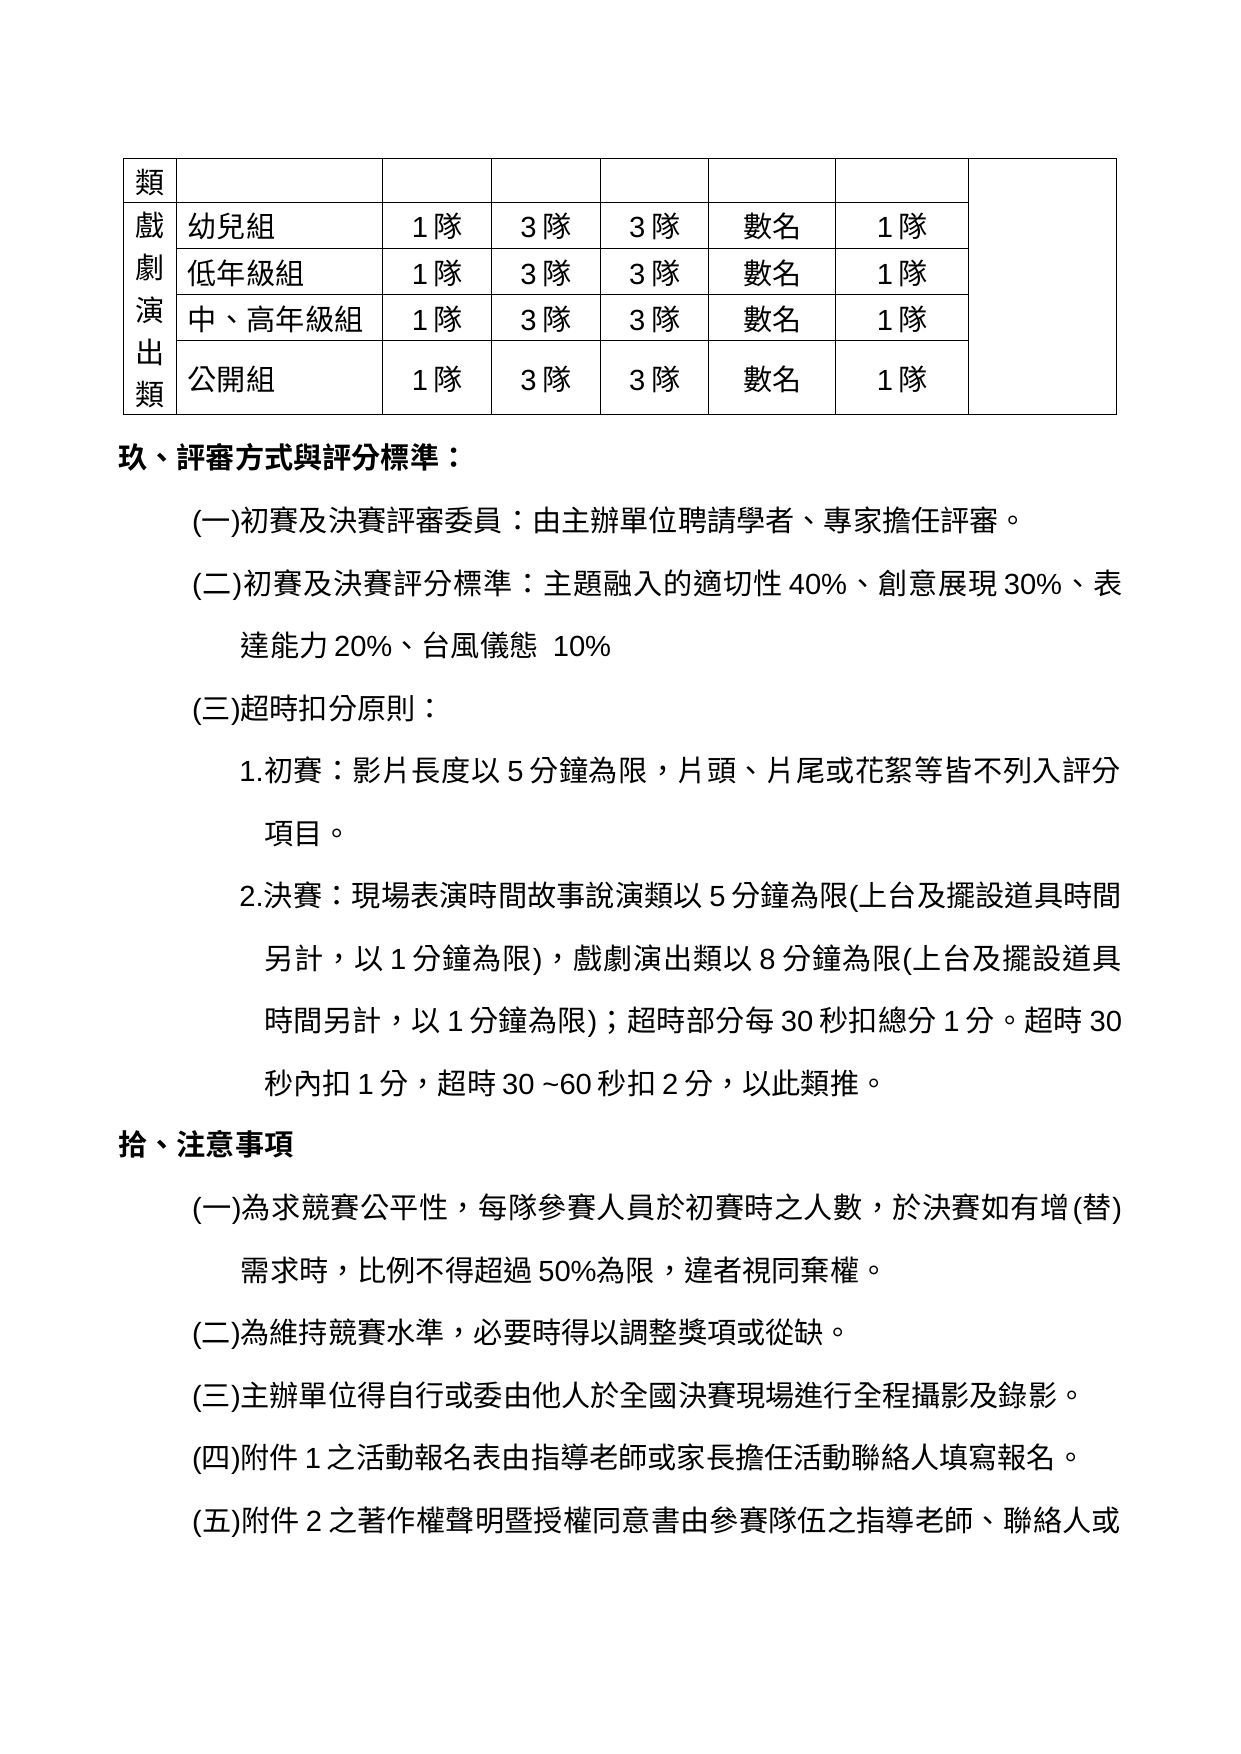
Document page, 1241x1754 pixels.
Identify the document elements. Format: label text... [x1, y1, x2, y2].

text (三)主辦單位得自行或委由他人於全國決賽現場進行全程攝影及錄影。 [192, 1352, 1122, 1414]
table_cell 3隊 [492, 203, 600, 248]
text (四)附件1之活動報名表由指導老師或家長擔任活動聯絡人填寫報名。 [192, 1414, 1122, 1477]
table_cell 戲劇演出類 [124, 203, 176, 414]
table_cell 3隊 [601, 341, 708, 414]
table_cell 公開組 [177, 341, 382, 414]
table_cell [969, 159, 1116, 414]
text (一)為求競賽公平性，每隊參賽人員於初賽時之人數，於決賽如有增(替)需求時，比例不得超過50%為限，違者視同棄權。 [192, 1164, 1122, 1289]
table_cell 3隊 [601, 249, 708, 294]
text 玖、評審方式與評分標準： [118, 435, 1122, 477]
table_cell 數名 [709, 203, 835, 248]
table_cell 3隊 [492, 249, 600, 294]
table_cell 1隊 [836, 249, 968, 294]
table_cell 中、高年級組 [177, 295, 382, 340]
table_cell 1隊 [383, 203, 491, 248]
text (二)為維持競賽水準，必要時得以調整獎項或從缺。 [192, 1289, 1122, 1352]
table_cell 幼兒組 [177, 203, 382, 248]
text 1.初賽：影片長度以5分鐘為限，片頭、片尾或花絮等皆不列入評分項目。 [239, 727, 1122, 852]
table_cell 3隊 [492, 341, 600, 414]
table_cell [177, 159, 382, 202]
table_cell 3隊 [601, 295, 708, 340]
table_cell [383, 159, 491, 202]
table_cell 1隊 [836, 295, 968, 340]
table_cell 類 [124, 159, 176, 202]
table_cell 1隊 [383, 295, 491, 340]
table_cell 1隊 [383, 249, 491, 294]
text (二)初賽及決賽評分標準：主題融入的適切性40%、創意展現30%、表達能力20%、台風儀態 10% [192, 540, 1122, 665]
table_cell 數名 [709, 341, 835, 414]
table_cell [601, 159, 708, 202]
table_cell 低年級組 [177, 249, 382, 294]
text (三)超時扣分原則： [192, 665, 1122, 727]
table_cell 數名 [709, 249, 835, 294]
text 拾、注意事項 [118, 1122, 1122, 1164]
table_cell 1隊 [836, 341, 968, 414]
table_cell 1隊 [836, 203, 968, 248]
table_cell 3隊 [492, 295, 600, 340]
table_cell [836, 159, 968, 202]
table_cell [709, 159, 835, 202]
table_cell [492, 159, 600, 202]
text 2.決賽：現場表演時間故事說演類以5分鐘為限(上台及擺設道具時間另計，以1分鐘為限)，戲劇演出類以8分鐘為限(上台及擺設道具時間另計，以1分鐘為限)；超時部分每30秒扣總分1分。超時30秒內扣1分，超時30 ~60秒扣2分，以此類推。 [239, 852, 1122, 1102]
table_cell 1隊 [383, 341, 491, 414]
table_cell 數名 [709, 295, 835, 340]
text (五)附件2之著作權聲明暨授權同意書由參賽隊伍之指導老師、聯絡人或 [192, 1477, 1122, 1539]
table_cell 3隊 [601, 203, 708, 248]
text (一)初賽及決賽評審委員：由主辦單位聘請學者、專家擔任評審。 [192, 477, 1122, 540]
